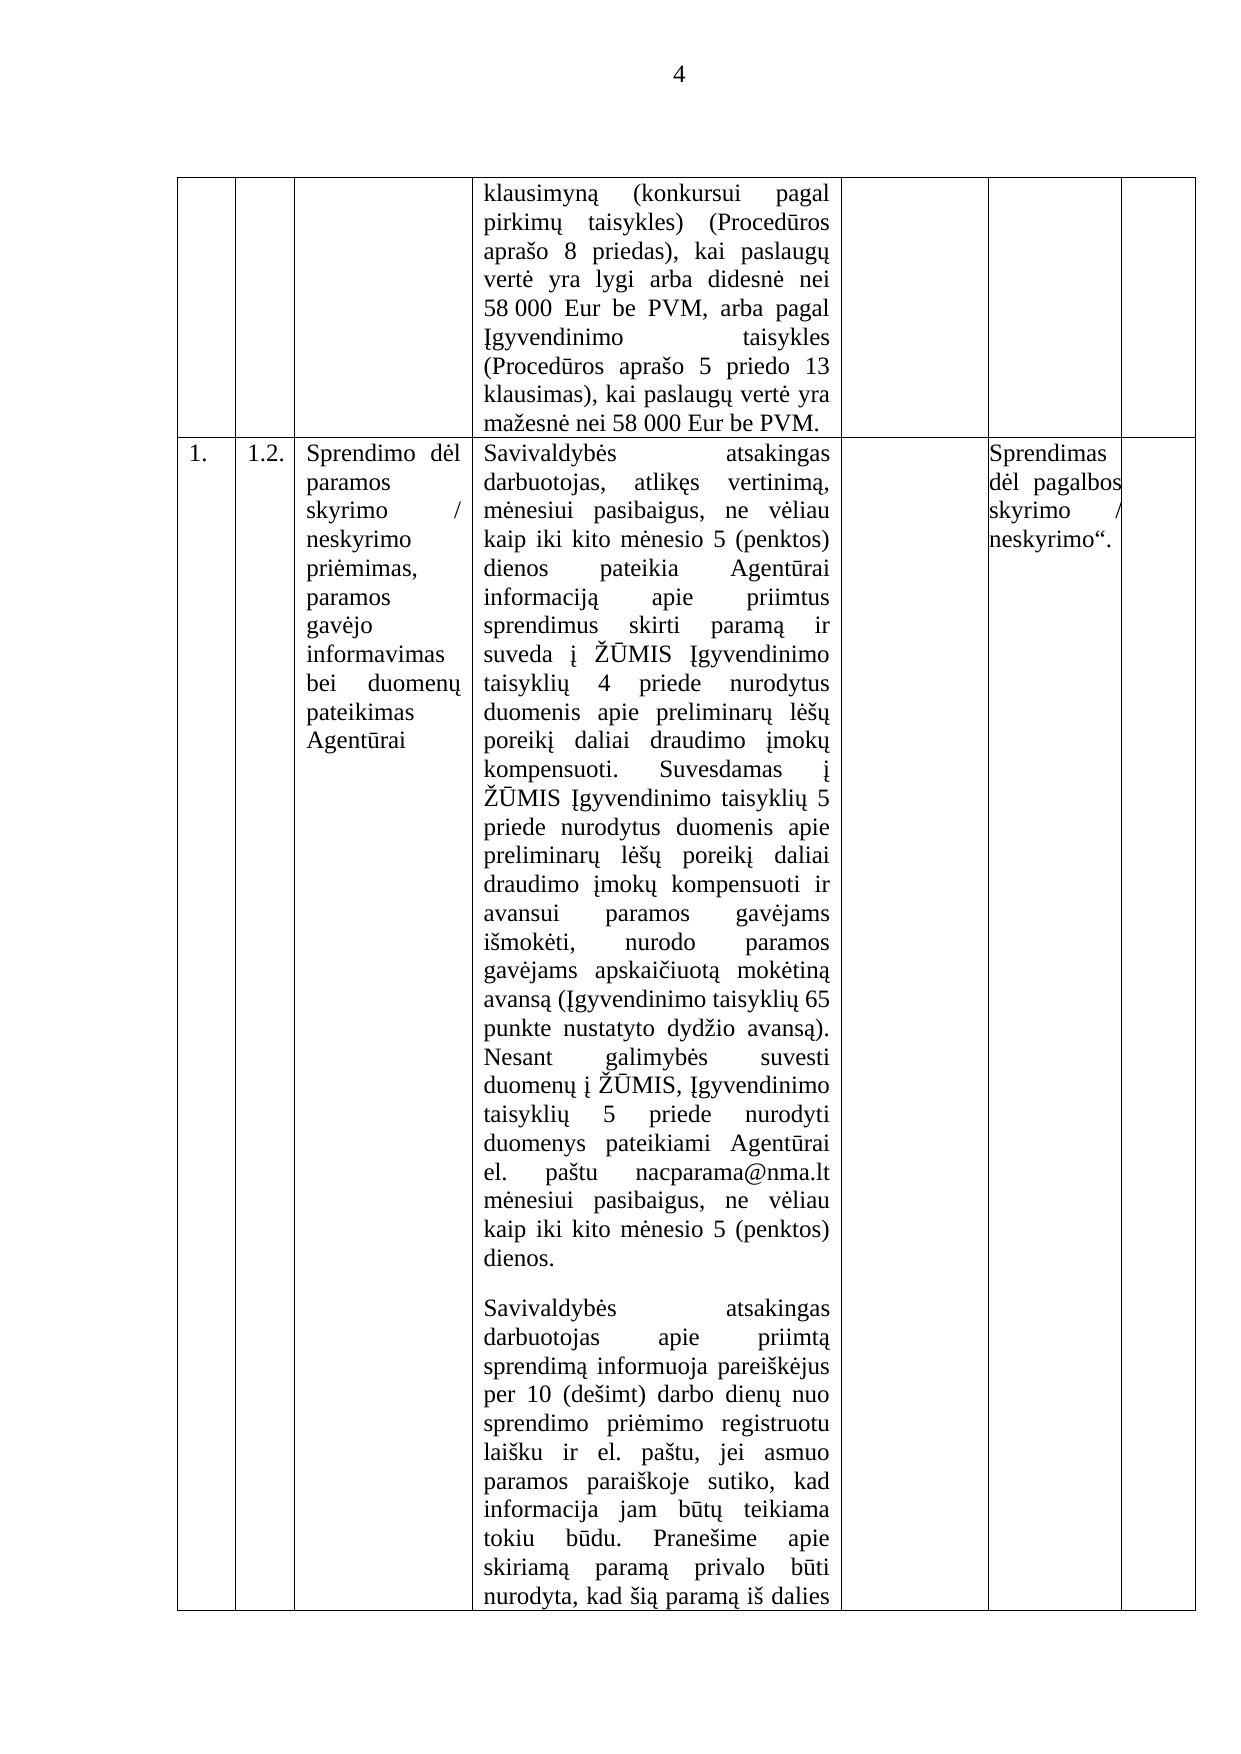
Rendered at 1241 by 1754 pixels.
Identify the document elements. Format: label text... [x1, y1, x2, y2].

table_cell 1. [178, 438, 235, 1609]
table_cell [842, 438, 988, 1609]
table_cell Savivaldybės atsakingas darbuotojas, atlikęs vertinimą, mėnesiui pasibaigus, ne vėliau kaip iki kito mėnesio 5 (penktos) dienos pateikia Agentūrai informaciją apie priimtus sprendimus skirti paramą ir suveda į ŽŪMIS Įgyvendinimo taisyklių 4 priede nurodytus duomenis apie preliminarų lėšų poreikį daliai draudimo įmokų kompensuoti. Suvesdamas į ŽŪMIS Įgyvendinimo taisyklių 5 priede nurodytus duomenis apie preliminarų lėšų poreikį daliai draudimo įmokų kompensuoti ir avansui paramos gavėjams išmokėti, nurodo paramos gavėjams apskaičiuotą mokėtiną avansą (Įgyvendinimo taisyklių 65 punkte nustatyto dydžio avansą). Nesant galimybės suvesti duomenų į ŽŪMIS, Įgyvendinimo taisyklių 5 priede nurodyti duomenys pateikiami Agentūrai el. paštu nacparama@nma.lt mėnesiui pasibaigus, ne vėliau kaip iki kito mėnesio 5 (penktos) dienos. Savivaldybės atsakingas darbuotojas apie priimtą sprendimą informuoja pareiškėjus per 10 (dešimt) darbo dienų nuo sprendimo priėmimo registruotu laišku ir el. paštu, jei asmuo paramos paraiškoje sutiko, kad informacija jam būtų teikiama tokiu būdu. Pranešime apie skiriamą paramą privalo būti nurodyta, kad šią paramą iš dalies [473, 438, 841, 1609]
table_cell Sprendimo dėl paramos skyrimo / neskyrimo priėmimas, paramos gavėjo informavimas bei duomenų pateikimas Agentūrai [295, 438, 472, 1609]
table_cell klausimyną (konkursui pagal pirkimų taisykles) (Procedūros aprašo 8 priedas), kai paslaugų vertė yra lygi arba didesnė nei 58 000 Eur be PVM, arba pagal Įgyvendinimo taisykles (Procedūros aprašo 5 priedo 13 klausimas), kai paslaugų vertė yra mažesnė nei 58 000 Eur be PVM. [473, 178, 841, 437]
table_cell Sprendimas dėl pagalbos skyrimo / neskyrimo“. [989, 438, 1121, 1609]
table_cell 1.2. [236, 438, 294, 1609]
table_cell [842, 178, 988, 437]
table_cell [178, 178, 235, 437]
table_cell [295, 178, 472, 437]
table_cell [1122, 438, 1195, 1609]
table_cell [236, 178, 294, 437]
table_cell [1122, 178, 1195, 437]
table_cell [989, 178, 1121, 437]
